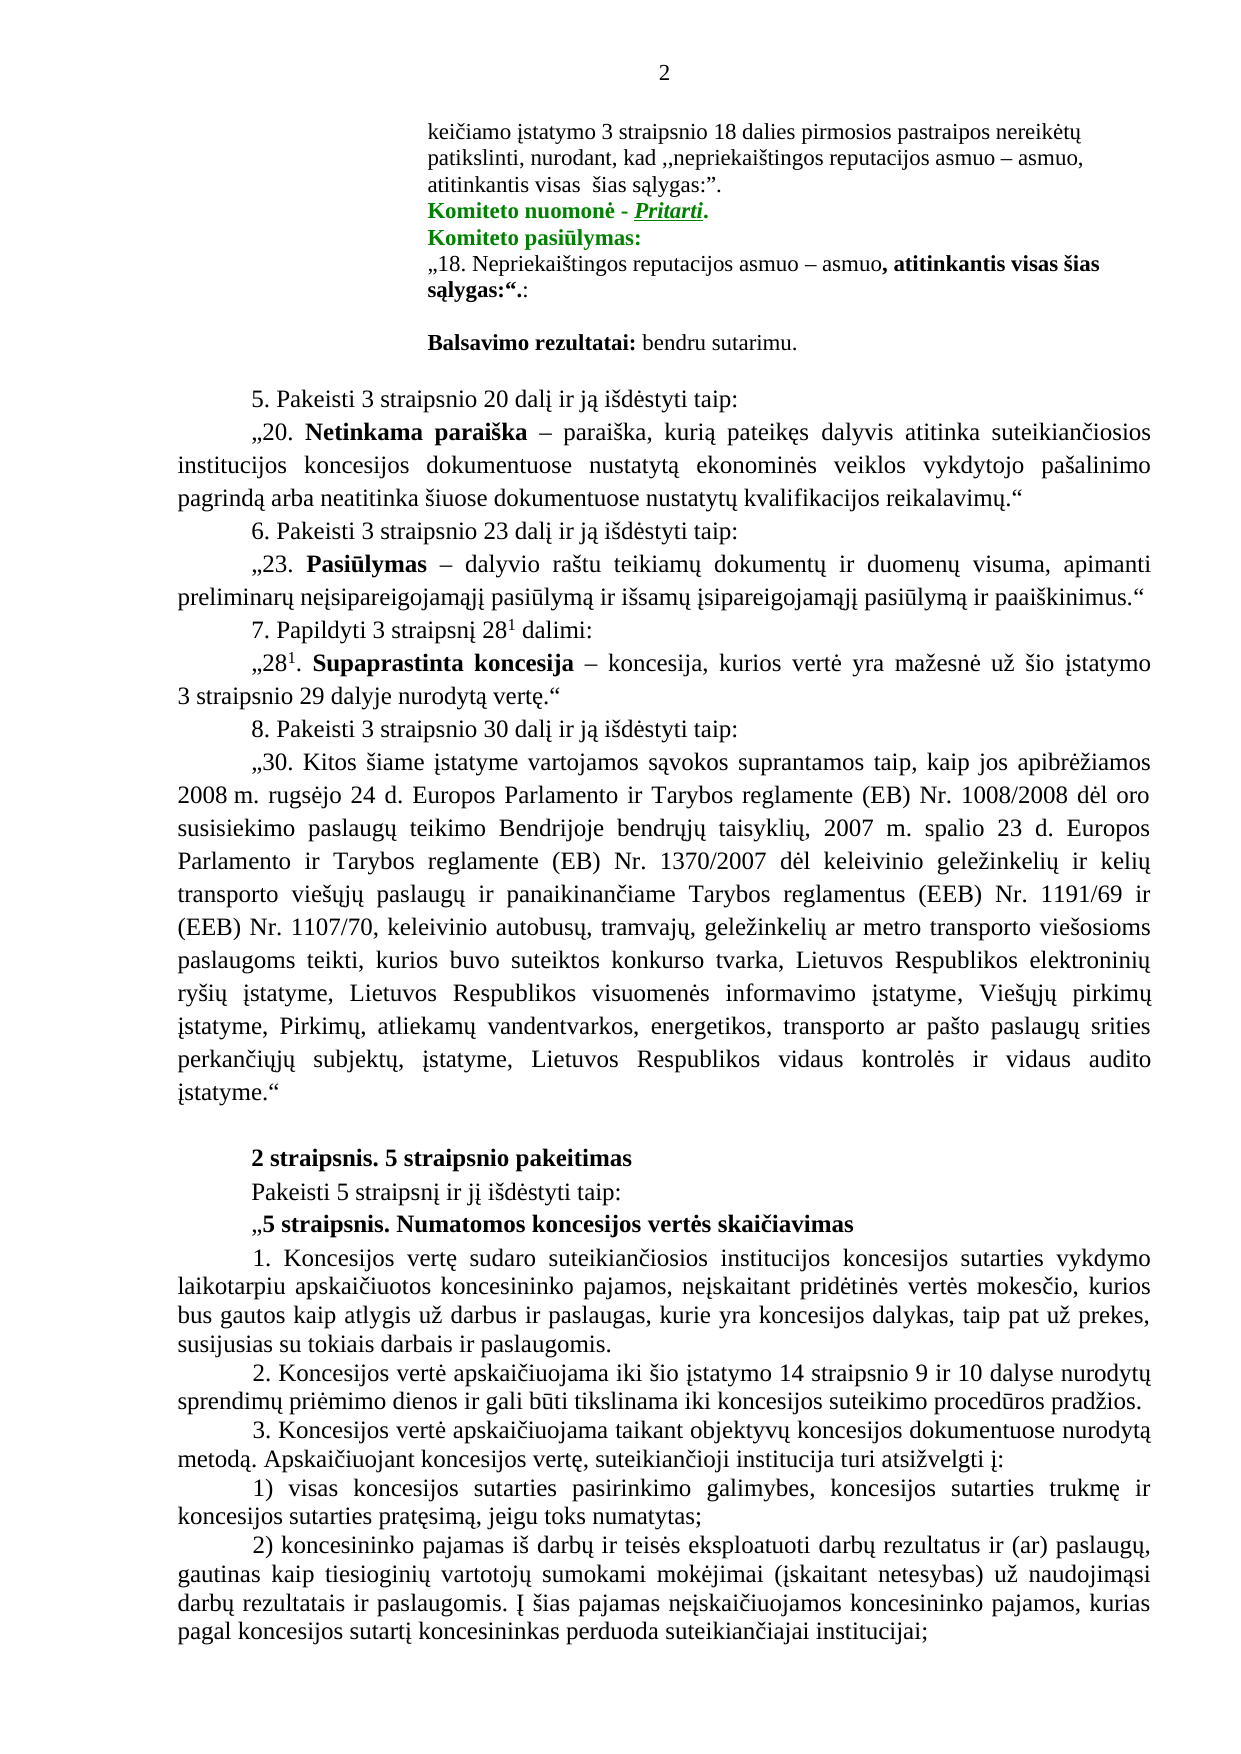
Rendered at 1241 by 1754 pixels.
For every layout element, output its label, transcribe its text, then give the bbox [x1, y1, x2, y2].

text „30. Kitos šiame įstatyme vartojamos sąvokos suprantamos taip, kaip jos apibrėžiamos 2008 m. rugsėjo 24 d. Europos Parlamento ir Tarybos reglamente (EB) Nr. 1008/2008 dėl oro susisiekimo paslaugų teikimo Bendrijoje bendrųjų taisyklių, 2007 m. spalio 23 d. Europos Parlamento ir Tarybos reglamente (EB) Nr. 1370/2007 dėl keleivinio geležinkelių ir kelių transporto viešųjų paslaugų ir panaikinančiame Tarybos reglamentus (EEB) Nr. 1191/69 ir (EEB) Nr. 1107/70, keleivinio autobusų, tramvajų, geležinkelių ar metro transporto viešosioms paslaugoms teikti, kurios buvo suteiktos konkurso tvarka, Lietuvos Respublikos elektroninių ryšių įstatyme, Lietuvos Respublikos visuomenės informavimo įstatyme, Viešųjų pirkimų įstatyme, Pirkimų, atliekamų vandentvarkos, energetikos, transporto ar pašto paslaugų srities perkančiųjų subjektų, įstatyme, Lietuvos Respublikos vidaus kontrolės ir vidaus audito įstatyme.“ [177, 747, 1152, 1106]
text Komiteto nuomonė - Pritarti. [427, 197, 1152, 223]
text „23. Pasiūlymas – dalyvio raštu teikiamų dokumentų ir duomenų visuma, apimanti preliminarų neįsipareigojamąjį pasiūlymą ir išsamų įsipareigojamąjį pasiūlymą ir paaiškinimus.“ [177, 549, 1152, 611]
text „20. Netinkama paraiška – paraiška, kurią pateikęs dalyvis atitinka suteikiančiosios institucijos koncesijos dokumentuose nustatytą ekonominės veiklos vykdytojo pašalinimo pagrindą arba neatitinka šiuose dokumentuose nustatytų kvalifikacijos reikalavimų.“ [177, 417, 1152, 512]
text „5 straipsnis. Numatomos koncesijos vertės skaičiavimas [177, 1209, 1152, 1238]
text 7. Papildyti 3 straipsnį 281 dalimi: [251, 615, 1152, 644]
text 5. Pakeisti 3 straipsnio 20 dalį ir ją išdėstyti taip: [177, 384, 1152, 413]
text Balsavimo rezultatai: bendru sutarimu. [427, 329, 1152, 355]
text 6. Pakeisti 3 straipsnio 23 dalį ir ją išdėstyti taip: [177, 516, 1152, 545]
text 3. Koncesijos vertė apskaičiuojama taikant objektyvų koncesijos dokumentuose nurodytą metodą. Apskaičiuojant koncesijos vertę, suteikiančioji institucija turi atsižvelgti į: [177, 1415, 1152, 1473]
text 1. Koncesijos vertę sudaro suteikiančiosios institucijos koncesijos sutarties vykdymo laikotarpiu apskaičiuotos koncesininko pajamos, neįskaitant pridėtinės vertės mokesčio, kurios bus gautos kaip atlygis už darbus ir paslaugas, kurie yra koncesijos dalykas, taip pat už prekes, susijusias su tokiais darbais ir paslaugomis. [177, 1243, 1152, 1358]
text Komiteto pasiūlymas: [427, 223, 1152, 250]
text 8. Pakeisti 3 straipsnio 30 dalį ir ją išdėstyti taip: [251, 714, 1152, 743]
text 2) koncesininko pajamas iš darbų ir teisės eksploatuoti darbų rezultatus ir (ar) paslaugų, gautinas kaip tiesioginių vartotojų sumokami mokėjimai (įskaitant netesybas) už naudojimąsi darbų rezultatais ir paslaugomis. Į šias pajamas neįskaičiuojamos koncesininko pajamos, kurias pagal koncesijos sutartį koncesininkas perduoda suteikiančiajai institucijai; [177, 1530, 1152, 1645]
text 2 straipsnis. 5 straipsnio pakeitimas [177, 1143, 1152, 1172]
text „18. Nepriekaištingos reputacijos asmuo – asmuo, atitinkantis visas šias sąlygas:“.: [427, 250, 1152, 303]
text keičiamo įstatymo 3 straipsnio 18 dalies pirmosios pastraipos nereikėtų patikslinti, nurodant, kad ,,nepriekaištingos reputacijos asmuo – asmuo, atitinkantis visas šias sąlygas:”. [427, 118, 1152, 197]
text 1) visas koncesijos sutarties pasirinkimo galimybes, koncesijos sutarties trukmę ir koncesijos sutarties pratęsimą, jeigu toks numatytas; [177, 1473, 1152, 1530]
text Pakeisti 5 straipsnį ir jį išdėstyti taip: [177, 1177, 1152, 1205]
list „281. Supaprastinta koncesija – koncesija, kurios vertė yra mažesnė už šio įstatymo 3 straipsnio 29 dalyje nurodytą vertę.“ [177, 648, 1152, 710]
text 2. Koncesijos vertė apskaičiuojama iki šio įstatymo 14 straipsnio 9 ir 10 dalyse nurodytų sprendimų priėmimo dienos ir gali būti tikslinama iki koncesijos suteikimo procedūros pradžios. [177, 1358, 1152, 1415]
